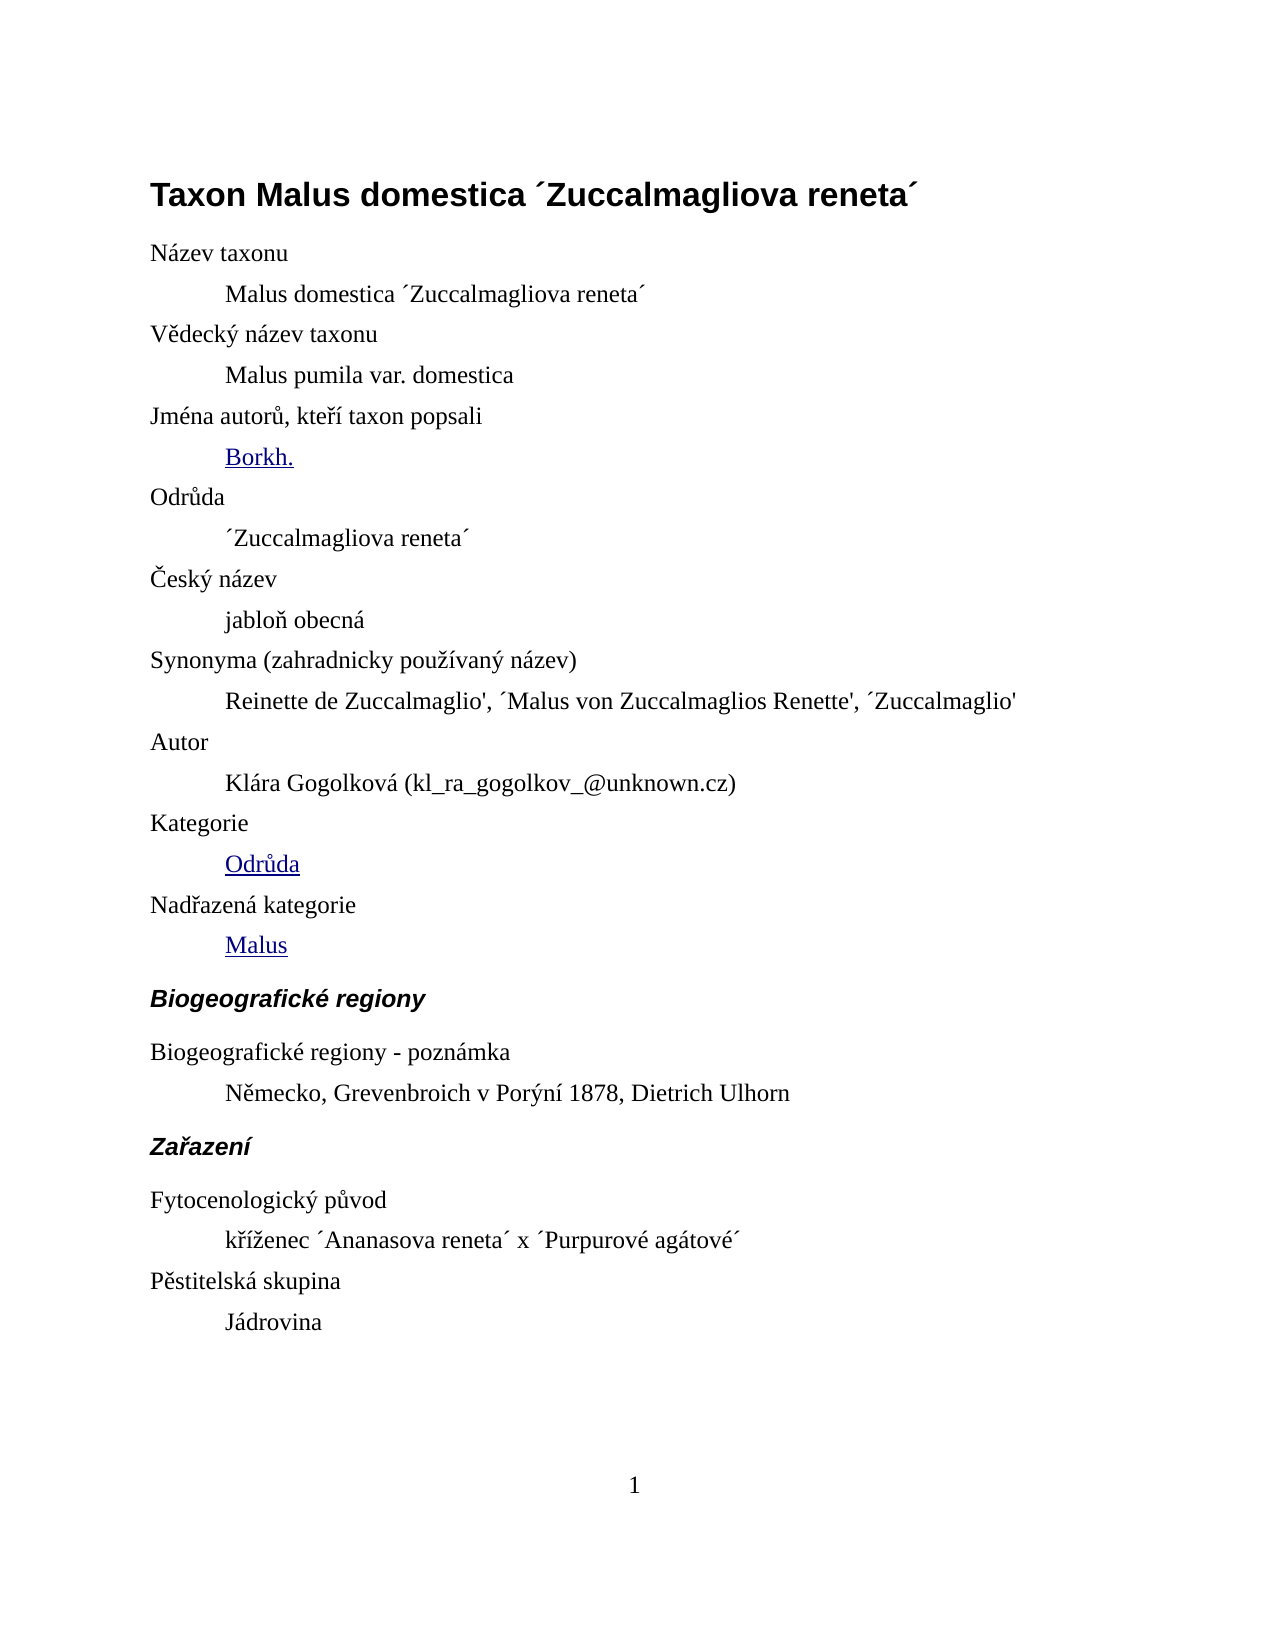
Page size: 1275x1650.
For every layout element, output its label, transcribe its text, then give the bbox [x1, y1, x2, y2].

text jabloň obecná [225, 605, 1125, 633]
text Synonyma (zahradnicky používaný název) [150, 645, 1125, 674]
text Malus [225, 931, 1125, 959]
text Reinette de Zuccalmaglio', ´Malus von Zuccalmaglios Renette', ´Zuccalmaglio' [225, 686, 1125, 715]
text Odrůda [150, 482, 1125, 511]
text Český název [150, 564, 1125, 593]
text Malus domestica ´Zuccalmagliova reneta´ [225, 279, 1125, 308]
text Biogeografické regiony - poznámka [150, 1037, 1125, 1066]
subtitle Taxon Malus domestica ´Zuccalmagliova reneta´ [150, 175, 1125, 214]
subtitle Biogeografické regiony [150, 984, 1125, 1013]
text Jména autorů, kteří taxon popsali [150, 401, 1125, 430]
subtitle Zařazení [150, 1132, 1125, 1160]
text Borkh. [225, 442, 1125, 471]
text Pěstitelská skupina [150, 1266, 1125, 1295]
text Fytocenologický původ [150, 1185, 1125, 1213]
text Klára Gogolková (kl_ra_gogolkov_@unknown.cz) [225, 768, 1125, 796]
text ´Zuccalmagliova reneta´ [225, 523, 1125, 552]
text Název taxonu [150, 238, 1125, 267]
text Nadřazená kategorie [150, 890, 1125, 918]
text Kategorie [150, 808, 1125, 837]
text Německo, Grevenbroich v Porýní 1878, Dietrich Ulhorn [225, 1078, 1125, 1107]
text Odrůda [225, 849, 1125, 878]
text kříženec ´Ananasova reneta´ x ´Purpurové agátové´ [225, 1226, 1125, 1254]
text Malus pumila var. domestica [225, 360, 1125, 389]
text Jádrovina [225, 1307, 1125, 1336]
text Vědecký název taxonu [150, 319, 1125, 348]
text Autor [150, 727, 1125, 756]
